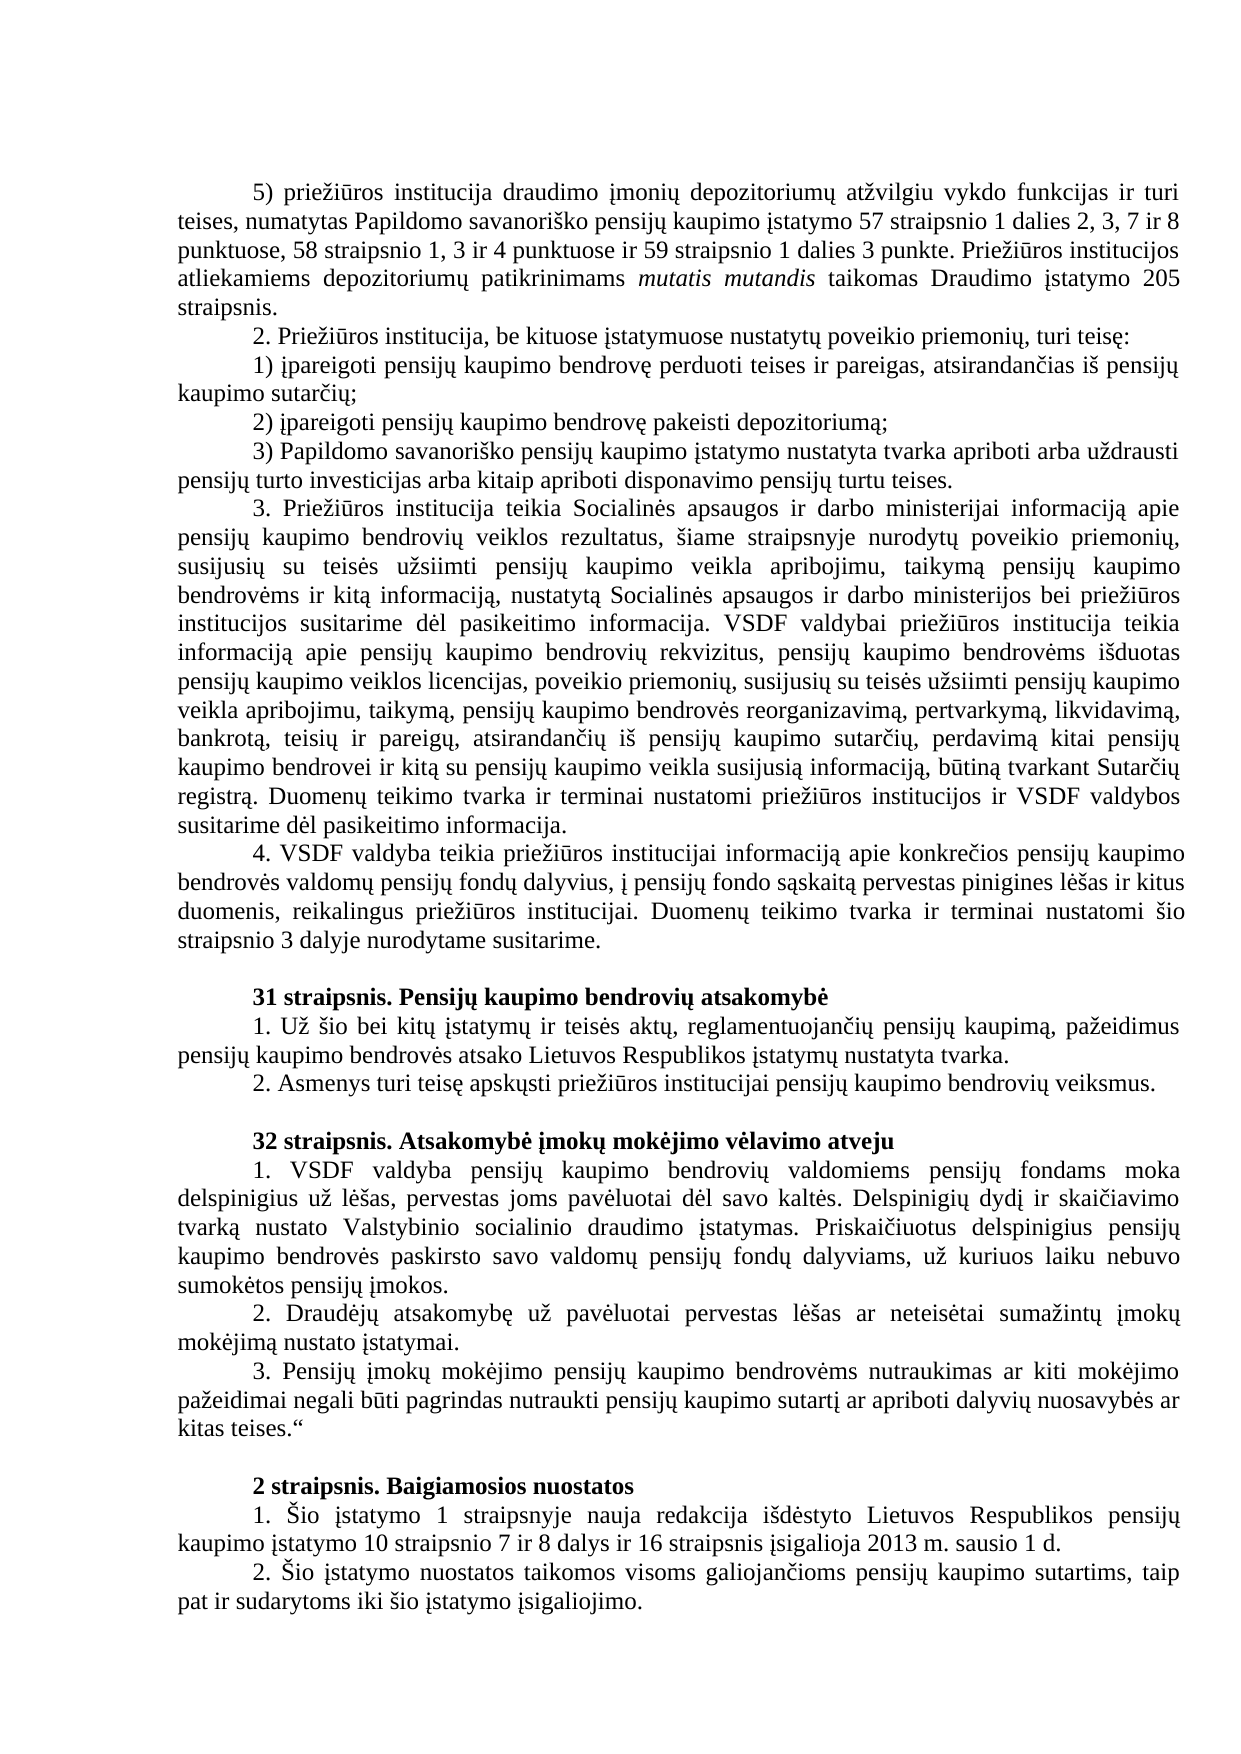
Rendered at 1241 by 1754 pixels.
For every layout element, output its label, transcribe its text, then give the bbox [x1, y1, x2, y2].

text 3. Pensijų įmokų mokėjimo pensijų kaupimo bendrovėms nutraukimas ar kiti mokėjimo pažeidimai negali būti pagrindas nutraukti pensijų kaupimo sutartį ar apriboti dalyvių nuosavybės ar kitas teises.“ [177, 1356, 1180, 1442]
text 5) priežiūros institucija draudimo įmonių depozitoriumų atžvilgiu vykdo funkcijas ir turi teises, numatytas Papildomo savanoriško pensijų kaupimo įstatymo 57 straipsnio 1 dalies 2, 3, 7 ir 8 punktuose, 58 straipsnio 1, 3 ir 4 punktuose ir 59 straipsnio 1 dalies 3 punkte. Priežiūros institucijos atliekamiems depozitoriumų patikrinimams mutatis mutandis taikomas Draudimo įstatymo 205 straipsnis. [177, 177, 1180, 321]
text 3. Priežiūros institucija teikia Socialinės apsaugos ir darbo ministerijai informaciją apie pensijų kaupimo bendrovių veiklos rezultatus, šiame straipsnyje nurodytų poveikio priemonių, susijusių su teisės užsiimti pensijų kaupimo veikla apribojimu, taikymą pensijų kaupimo bendrovėms ir kitą informaciją, nustatytą Socialinės apsaugos ir darbo ministerijos bei priežiūros institucijos susitarime dėl pasikeitimo informacija. VSDF valdybai priežiūros institucija teikia informaciją apie pensijų kaupimo bendrovių rekvizitus, pensijų kaupimo bendrovėms išduotas pensijų kaupimo veiklos licencijas, poveikio priemonių, susijusių su teisės užsiimti pensijų kaupimo veikla apribojimu, taikymą, pensijų kaupimo bendrovės reorganizavimą, pertvarkymą, likvidavimą, bankrotą, teisių ir pareigų, atsirandančių iš pensijų kaupimo sutarčių, perdavimą kitai pensijų kaupimo bendrovei ir kitą su pensijų kaupimo veikla susijusią informaciją, būtiną tvarkant Sutarčių registrą. Duomenų teikimo tvarka ir terminai nustatomi priežiūros institucijos ir VSDF valdybos susitarime dėl pasikeitimo informacija. [177, 493, 1181, 838]
text 31 straipsnis. Pensijų kaupimo bendrovių atsakomybė [177, 982, 1181, 1011]
text 2. Draudėjų atsakomybę už pavėluotai pervestas lėšas ar neteisėtai sumažintų įmokų mokėjimą nustato įstatymai. [177, 1298, 1181, 1356]
text 2) įpareigoti pensijų kaupimo bendrovę pakeisti depozitoriumą; [177, 407, 1180, 436]
text 32 straipsnis. Atsakomybė įmokų mokėjimo vėlavimo atveju [177, 1126, 1181, 1155]
text 2. Asmenys turi teisę apskųsti priežiūros institucijai pensijų kaupimo bendrovių veiksmus. [177, 1068, 1186, 1097]
text 2. Priežiūros institucija, be kituose įstatymuose nustatytų poveikio priemonių, turi teisę: [177, 321, 1180, 350]
text 1) įpareigoti pensijų kaupimo bendrovę perduoti teises ir pareigas, atsirandančias iš pensijų kaupimo sutarčių; [177, 350, 1180, 407]
text 1. VSDF valdyba pensijų kaupimo bendrovių valdomiems pensijų fondams moka delspinigius už lėšas, pervestas joms pavėluotai dėl savo kaltės. Delspinigių dydį ir skaičiavimo tvarką nustato Valstybinio socialinio draudimo įstatymas. Priskaičiuotus delspinigius pensijų kaupimo bendrovės paskirsto savo valdomų pensijų fondų dalyviams, už kuriuos laiku nebuvo sumokėtos pensijų įmokos. [177, 1155, 1181, 1298]
text 2 straipsnis. Baigiamosios nuostatos [177, 1471, 1180, 1500]
text 1. Šio įstatymo 1 straipsnyje nauja redakcija išdėstyto Lietuvos Respublikos pensijų kaupimo įstatymo 10 straipsnio 7 ir 8 dalys ir 16 straipsnis įsigalioja 2013 m. sausio 1 d. [177, 1500, 1181, 1557]
text 4. VSDF valdyba teikia priežiūros institucijai informaciją apie konkrečios pensijų kaupimo bendrovės valdomų pensijų fondų dalyvius, į pensijų fondo sąskaitą pervestas pinigines lėšas ir kitus duomenis, reikalingus priežiūros institucijai. Duomenų teikimo tvarka ir terminai nustatomi šio straipsnio 3 dalyje nurodytame susitarime. [177, 838, 1186, 953]
text 2. Šio įstatymo nuostatos taikomos visoms galiojančioms pensijų kaupimo sutartims, taip pat ir sudarytoms iki šio įstatymo įsigaliojimo. [177, 1557, 1181, 1615]
text 3) Papildomo savanoriško pensijų kaupimo įstatymo nustatyta tvarka apriboti arba uždrausti pensijų turto investicijas arba kitaip apriboti disponavimo pensijų turtu teises. [177, 436, 1180, 493]
text 1. Už šio bei kitų įstatymų ir teisės aktų, reglamentuojančių pensijų kaupimą, pažeidimus pensijų kaupimo bendrovės atsako Lietuvos Respublikos įstatymų nustatyta tvarka. [177, 1011, 1181, 1068]
